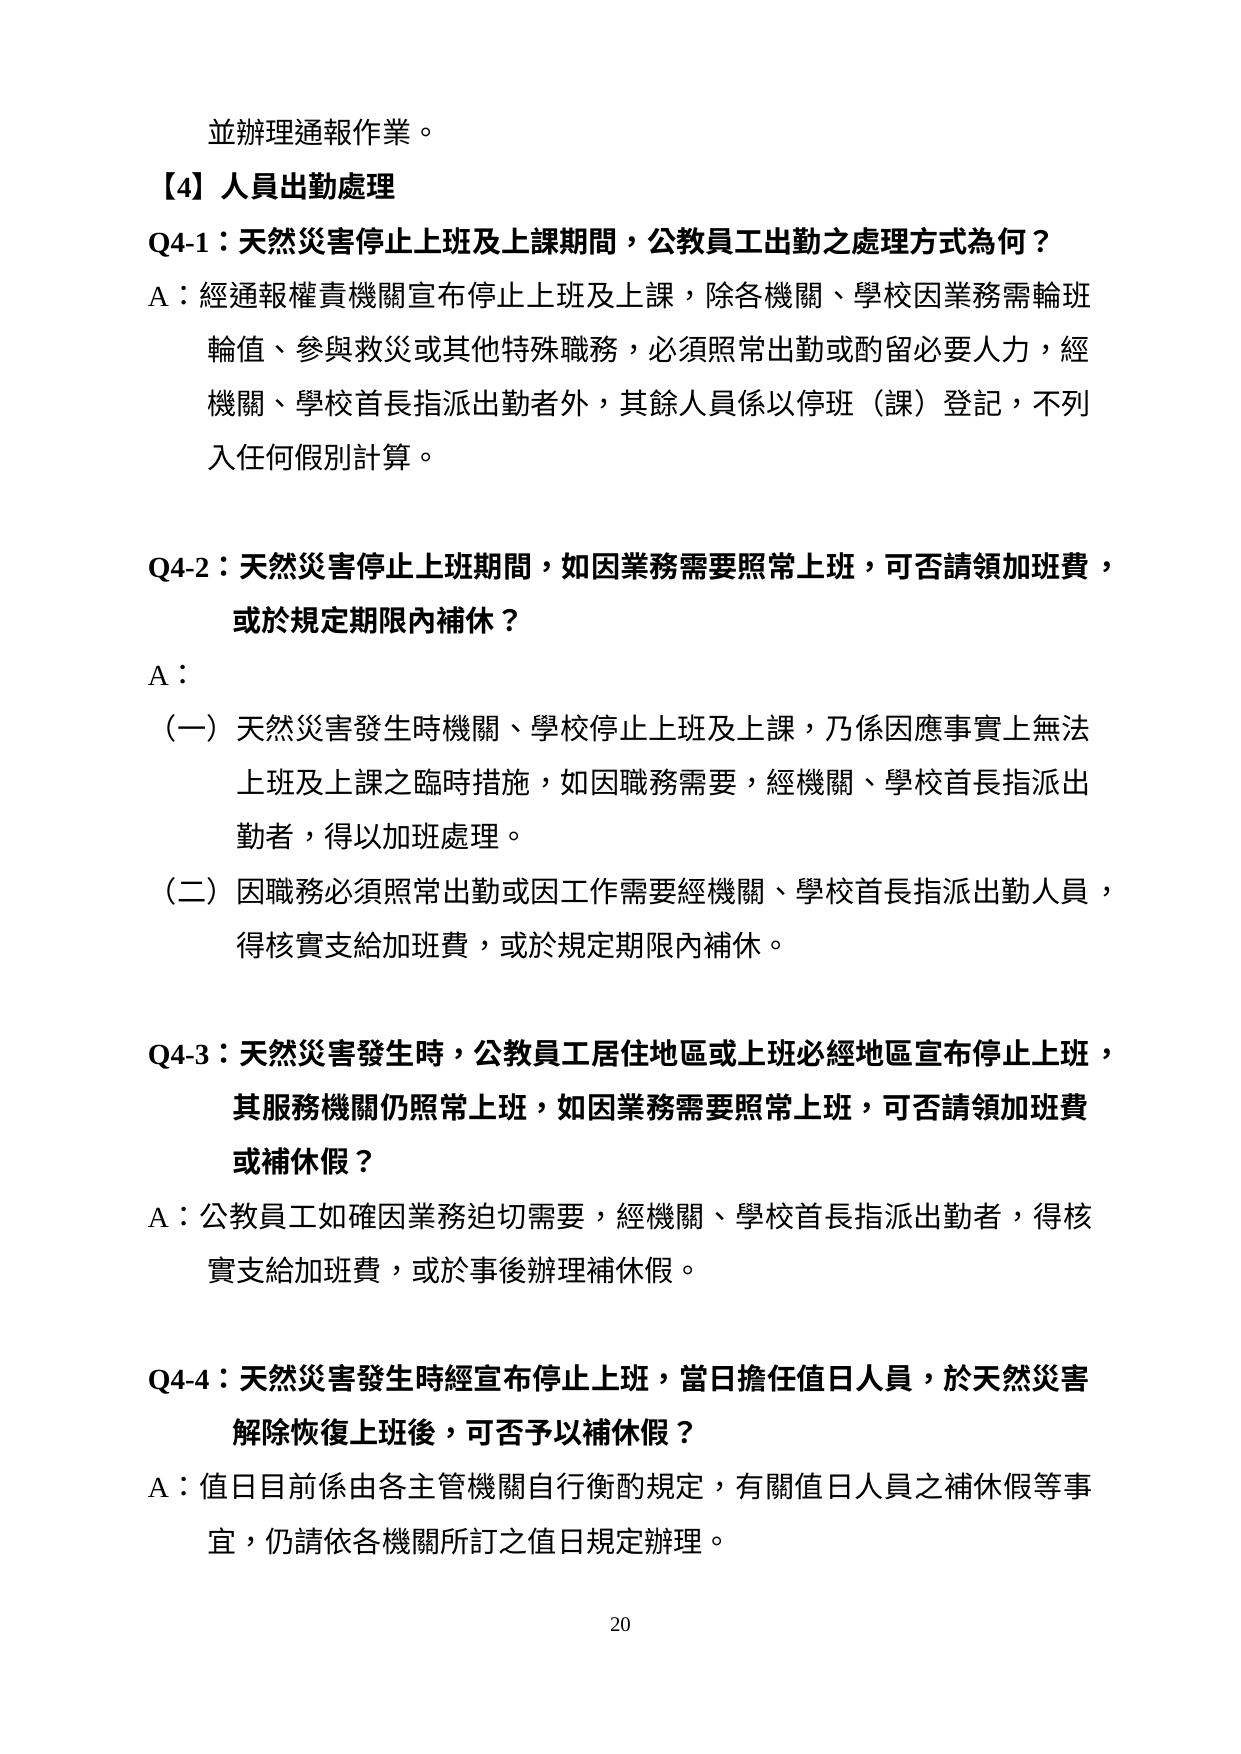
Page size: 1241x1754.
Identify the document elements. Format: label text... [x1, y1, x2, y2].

text A：經通報權責機關宣布停止上班及上課，除各機關、學校因業務需輪班輪值、參與救災或其他特殊職務，必須照常出勤或酌留必要人力，經機關、學校首長指派出勤者外，其餘人員係以停班（課）登記，不列入任何假別計算。 [148, 263, 1092, 479]
text （一）天然災害發生時機關、學校停止上班及上課，乃係因應事實上無法上班及上課之臨時措施，如因職務需要，經機關、學校首長指派出勤者，得以加班處理。 [148, 696, 1092, 859]
text A：公教員工如確因業務迫切需要，經機關、學校首長指派出勤者，得核實支給加班費，或於事後辦理補休假。 [148, 1184, 1092, 1292]
text Q4-1：天然災害停止上班及上課期間，公教員工出勤之處理方式為何？ [148, 209, 1092, 263]
text A：值日目前係由各主管機關自行衡酌規定，有關值日人員之補休假等事宜，仍請依各機關所訂之值日規定辦理。 [148, 1454, 1092, 1563]
text 【4】人員出勤處理 [148, 154, 1092, 209]
text （二）因職務必須照常出勤或因工作需要經機關、學校首長指派出勤人員，得核實支給加班費，或於規定期限內補休。 [148, 859, 1092, 967]
text Q4-3：天然災害發生時，公教員工居住地區或上班必經地區宣布停止上班，其服務機關仍照常上班，如因業務需要照常上班，可否請領加班費或補休假？ [148, 1021, 1092, 1184]
text A：各通報權責機關人事單位係透過「天然災害停止上班上課即時播報服務系統」以及「天然災害個案停止上班及上課通報系統」，分別以電話語音輸入及網路作業方式設定是否停止上班及上課相關訊息，又為利各界查詢參考，爰發布陸上颱風警報期間，未列入警戒區之各通報權責機關，仍應至天然災害停班課通報系統，選擇「未列入警戒區」，並辦理通報作業。 [148, 100, 1092, 154]
text Q4-4：天然災害發生時經宣布停止上班，當日擔任值日人員，於天然災害解除恢復上班後，可否予以補休假？ [148, 1346, 1092, 1454]
text A： [148, 642, 1092, 696]
text Q4-2：天然災害停止上班期間，如因業務需要照常上班，可否請領加班費，或於規定期限內補休？ [148, 534, 1092, 642]
